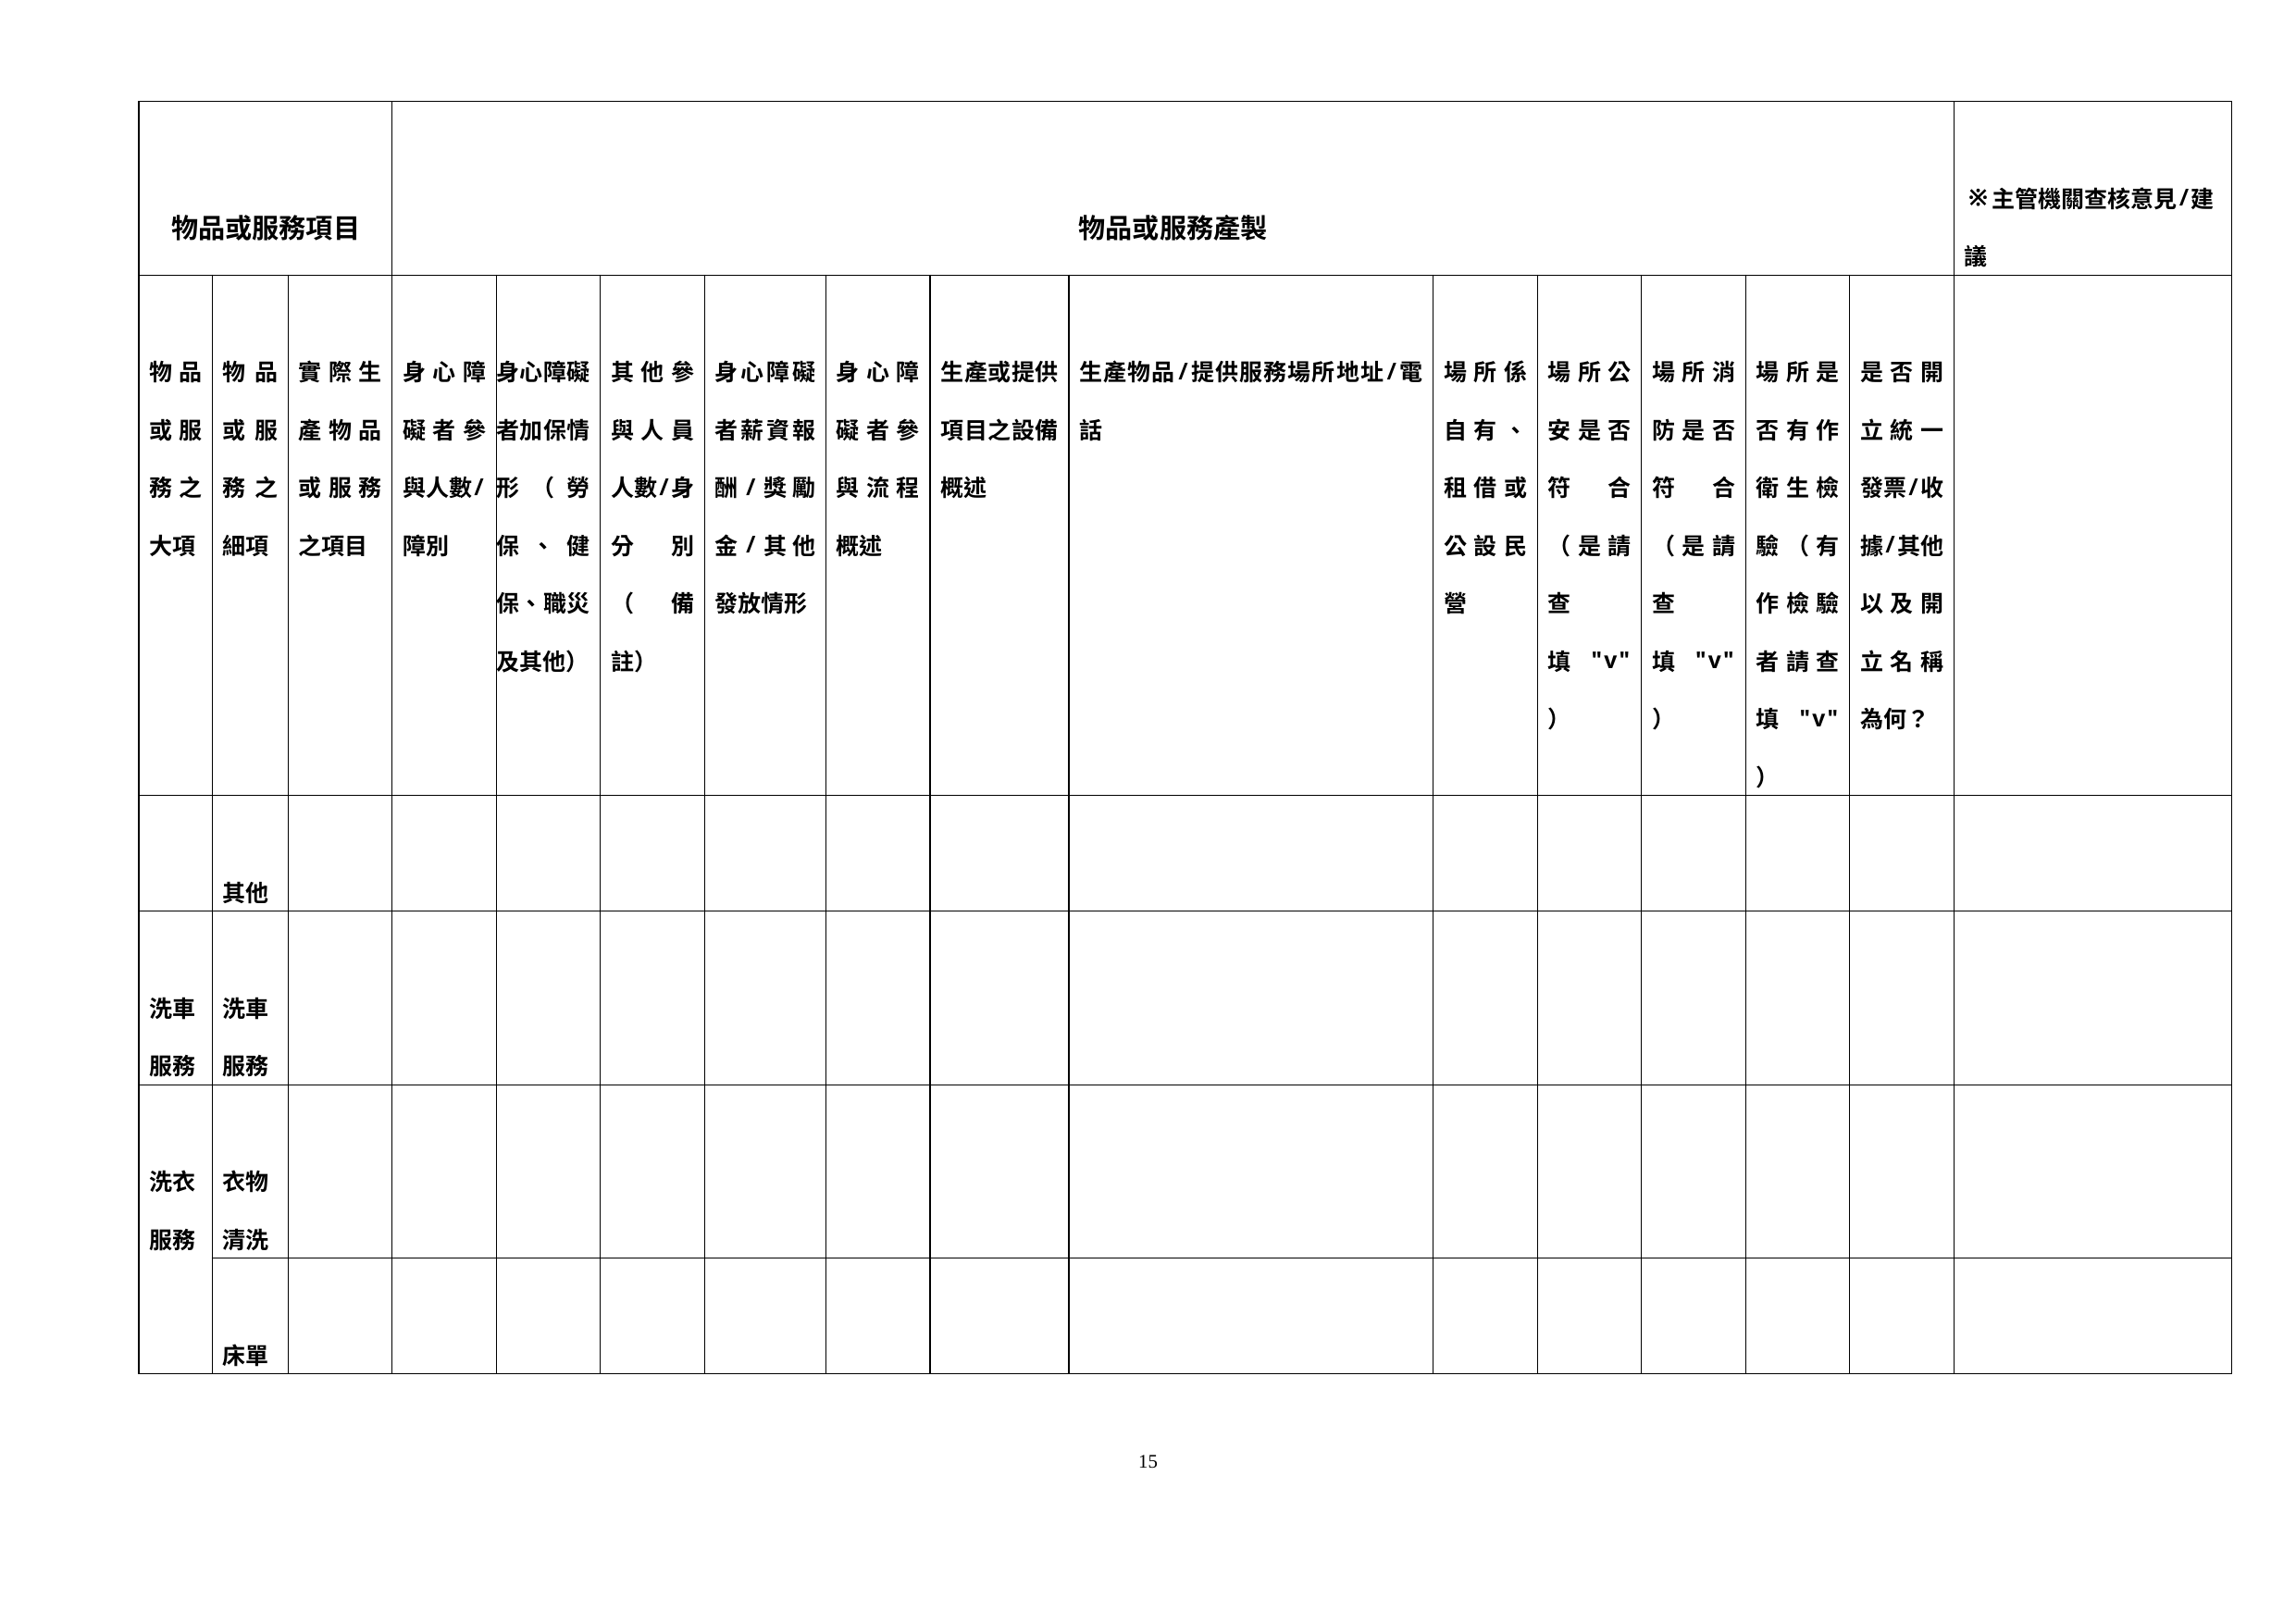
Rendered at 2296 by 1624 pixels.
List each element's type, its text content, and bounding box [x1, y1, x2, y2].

table_cell 洗車服務 [140, 911, 212, 1085]
table_cell [1433, 911, 1537, 1085]
table_cell [1538, 1085, 1641, 1258]
table_cell [1538, 796, 1641, 911]
table_cell [1070, 1258, 1433, 1373]
table_cell [1746, 796, 1849, 911]
table_cell [826, 911, 929, 1085]
table_cell [705, 911, 825, 1085]
table_cell 身心障礙者參與人數/障別 [392, 276, 496, 795]
table_cell [392, 1258, 496, 1373]
table_cell [497, 911, 600, 1085]
table_cell 其他 [213, 796, 288, 911]
table_cell [1070, 911, 1433, 1085]
table_cell [601, 1085, 704, 1258]
table_cell 實際生產物品或服務之項目 [289, 276, 391, 795]
table_cell 身心障礙者薪資報酬/獎勵金/其他發放情形 [705, 276, 825, 795]
table_cell [826, 1085, 929, 1258]
table_cell [1955, 1258, 2231, 1373]
table_cell [1433, 1085, 1537, 1258]
table_cell 洗車服務 [213, 911, 288, 1085]
table_cell [1070, 1085, 1433, 1258]
table_cell [497, 796, 600, 911]
table_cell 場所係自有、租借或公設民營 [1433, 276, 1537, 795]
table_cell [392, 911, 496, 1085]
table_cell 生產物品/提供服務場所地址/電話 [1070, 276, 1433, 795]
table_cell [392, 796, 496, 911]
table_cell [705, 1085, 825, 1258]
table_cell [1850, 796, 1954, 911]
table_cell 場所公安是否符合（是請查填"v"） [1538, 276, 1641, 795]
table_cell [289, 796, 391, 911]
table_cell 物品或服務之大項 [140, 276, 212, 795]
table_cell [497, 1085, 600, 1258]
table_cell [931, 1085, 1068, 1258]
table_cell [1955, 276, 2231, 795]
table_cell [931, 796, 1068, 911]
table_cell [1850, 1258, 1954, 1373]
table_cell 床單 [213, 1258, 288, 1373]
table_cell [601, 796, 704, 911]
table_cell 物品或服務之細項 [213, 276, 288, 795]
table_cell [1538, 1258, 1641, 1373]
table_cell [826, 1258, 929, 1373]
table_cell [601, 911, 704, 1085]
table_cell 是否開立統一發票/收據/其他以及開立名稱為何？ [1850, 276, 1954, 795]
table_cell [1850, 911, 1954, 1085]
table_cell [1433, 1258, 1537, 1373]
table_header 物品或服務項目 [140, 102, 391, 275]
table_cell 其他參與人員人數/身分別（備註） [601, 276, 704, 795]
table_cell 場所消防是否符合（是請查填"v"） [1642, 276, 1745, 795]
table_cell [497, 1258, 600, 1373]
table_cell [705, 796, 825, 911]
table_cell [1955, 796, 2231, 911]
table_cell 身心障礙者參與流程概述 [826, 276, 929, 795]
table_cell [1955, 1085, 2231, 1258]
table_cell [1538, 911, 1641, 1085]
table_cell [289, 1258, 391, 1373]
table_cell [601, 1258, 704, 1373]
table_cell [826, 796, 929, 911]
table_cell 生產或提供項目之設備概述 [931, 276, 1068, 795]
table_cell [289, 1085, 391, 1258]
table_cell [392, 1085, 496, 1258]
table_cell [705, 1258, 825, 1373]
table_cell [1746, 911, 1849, 1085]
table_header ※主管機關查核意見/建議 [1955, 102, 2231, 275]
table_cell [931, 1258, 1068, 1373]
table_cell [1850, 1085, 1954, 1258]
table_cell [140, 796, 212, 911]
table_cell [1642, 1085, 1745, 1258]
table_cell [289, 911, 391, 1085]
table_cell [1746, 1085, 1849, 1258]
table_cell [1746, 1258, 1849, 1373]
table_cell [1642, 911, 1745, 1085]
table_cell [1433, 796, 1537, 911]
table_cell [1642, 796, 1745, 911]
table_cell 身心障礙者加保情形（勞保、健保、職災及其他） [497, 276, 600, 795]
table_cell [1642, 1258, 1745, 1373]
table_cell 洗衣服務 [140, 1085, 212, 1373]
table_header 物品或服務產製 [392, 102, 1954, 275]
table_cell 場所是否有作衛生檢驗（有作檢驗者請查填"v"） [1746, 276, 1849, 795]
table_cell [931, 911, 1068, 1085]
table_cell [1955, 911, 2231, 1085]
table_cell 衣物清洗 [213, 1085, 288, 1258]
table_cell [1070, 796, 1433, 911]
